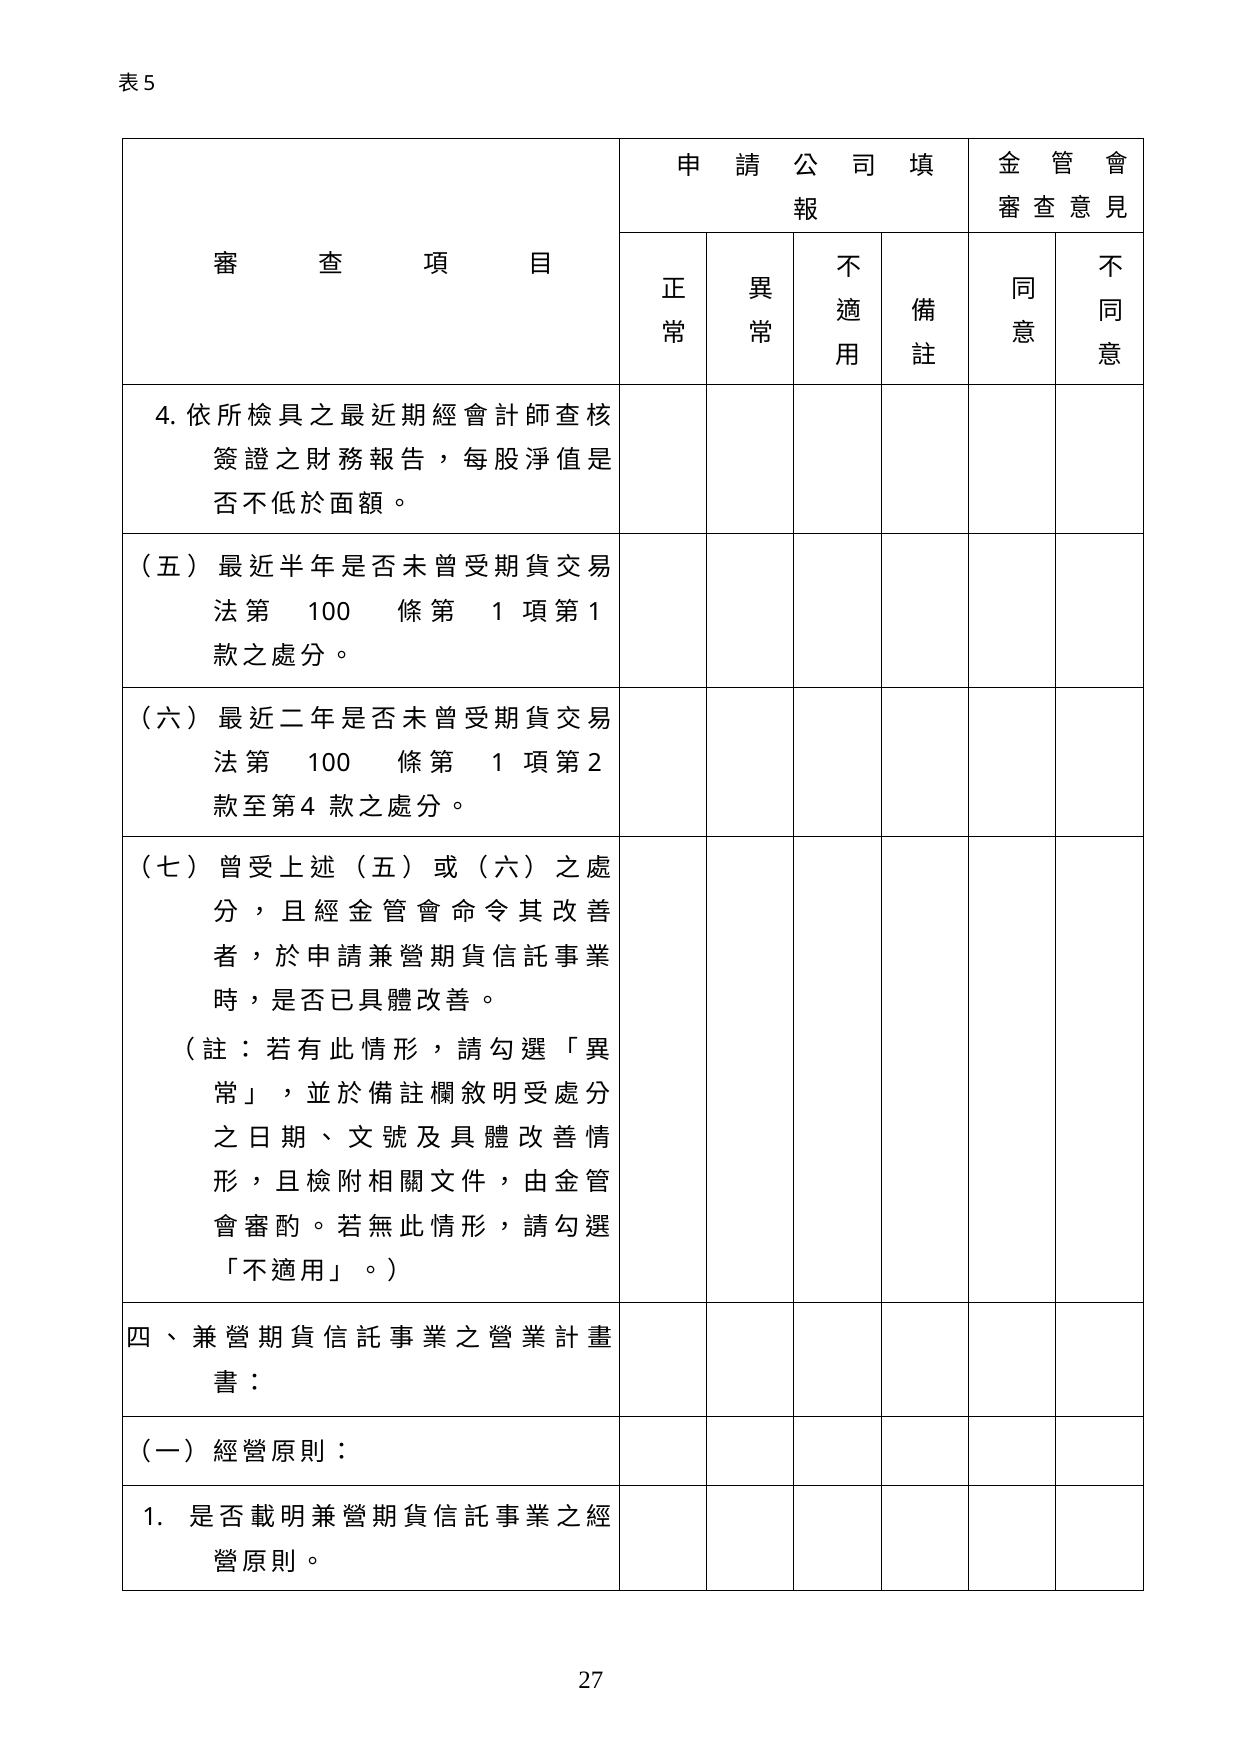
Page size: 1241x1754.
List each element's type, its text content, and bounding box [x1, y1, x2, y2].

table_cell [707, 1417, 793, 1485]
table_cell [707, 837, 793, 1302]
table_cell （五）最近半年是否未曾受期貨交易法第100條第1項第1款之處分。 [123, 534, 619, 687]
table_cell 同意 [969, 233, 1055, 384]
table_cell [882, 1486, 968, 1590]
table_cell [1056, 837, 1143, 1302]
table_cell [620, 534, 706, 687]
table_header 金管會 審查意見 [969, 139, 1143, 232]
table_cell 4.依所檢具之最近期經會計師查核簽證之財務報告，每股淨值是否不低於面額。 [123, 385, 619, 533]
table_cell [969, 385, 1055, 533]
table_cell （七）曾受上述（五）或（六）之處分，且經金管會命令其改善者，於申請兼營期貨信託事業時，是否已具體改善。 （註：若有此情形，請勾選「異常」，並於備註欄敘明受處分之日期、文號及具體改善情形，且檢附相關文件，由金管會審酌。若無此情形，請勾選「不適用」。） [123, 837, 619, 1302]
table_cell 四、兼營期貨信託事業之營業計畫書： [123, 1303, 619, 1416]
table_cell [707, 534, 793, 687]
table_cell [794, 688, 881, 836]
table_cell （一）經營原則： [123, 1417, 619, 1485]
table_cell [620, 1417, 706, 1485]
table_cell （六）最近二年是否未曾受期貨交易法第100條第1項第2款至第4款之處分。 [123, 688, 619, 836]
table_cell 不同意 [1056, 233, 1143, 384]
table_cell [882, 688, 968, 836]
table_cell [1056, 385, 1143, 533]
table_cell [794, 1303, 881, 1416]
table_cell [1056, 534, 1143, 687]
table_cell 不適用 [794, 233, 881, 384]
table_cell [882, 1303, 968, 1416]
table_cell 正 常 [620, 233, 706, 384]
table_cell [794, 385, 881, 533]
table_cell 1.是否載明兼營期貨信託事業之經營原則。 [123, 1486, 619, 1590]
table_cell [969, 1417, 1055, 1485]
table_cell [620, 385, 706, 533]
table_cell 備 註 [882, 233, 968, 384]
table_cell [620, 688, 706, 836]
table_cell 異 常 [707, 233, 793, 384]
table_cell [1056, 1417, 1143, 1485]
table_cell [1056, 688, 1143, 836]
table_header 申 請 公 司 填 報 [620, 139, 968, 232]
table_cell [969, 1486, 1055, 1590]
table_cell [620, 1303, 706, 1416]
table_cell [707, 688, 793, 836]
table_cell [707, 385, 793, 533]
table_cell [794, 534, 881, 687]
table_cell [620, 837, 706, 1302]
table_cell [882, 837, 968, 1302]
table_cell [1056, 1486, 1143, 1590]
table_cell [1056, 1303, 1143, 1416]
table_cell [794, 837, 881, 1302]
table_cell [882, 385, 968, 533]
table_cell [794, 1486, 881, 1590]
table_cell [882, 534, 968, 687]
table_cell [794, 1417, 881, 1485]
table_cell [969, 534, 1055, 687]
table_cell [969, 1303, 1055, 1416]
table_cell [882, 1417, 968, 1485]
table_cell [620, 1486, 706, 1590]
table_cell [707, 1303, 793, 1416]
table_cell [707, 1486, 793, 1590]
table_header 審查項目 [123, 139, 619, 384]
table_cell [969, 837, 1055, 1302]
table_cell [969, 688, 1055, 836]
